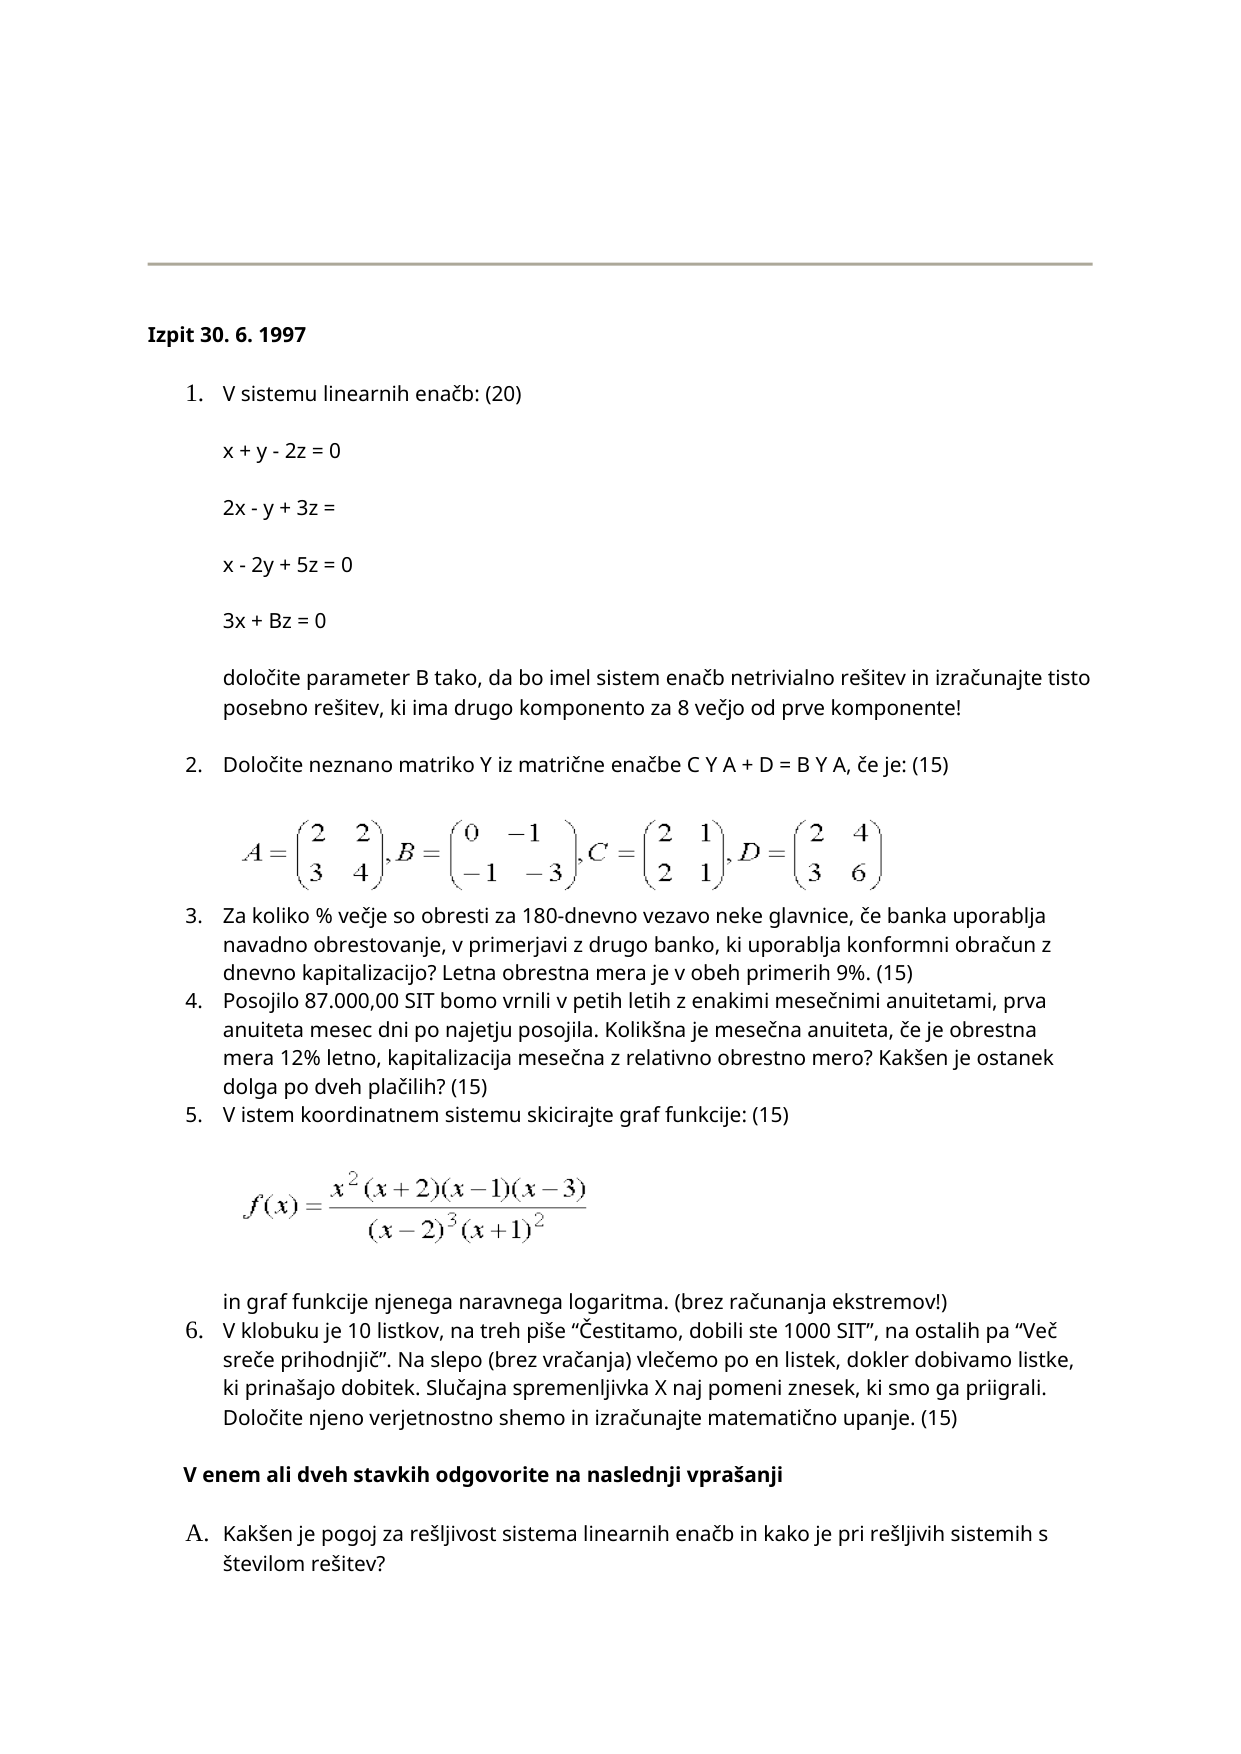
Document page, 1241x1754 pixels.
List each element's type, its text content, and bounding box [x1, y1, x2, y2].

text Izpit 30. 6. 1997 [148, 321, 1093, 349]
list V sistemu linearnih enačb: (20) x + y - 2z = 0 2x - y + 3z = x - 2y + 5z = 0 3x + Bz = 0 določite parameter B tako, da bo imel sistem enačb netrivialno rešitev in izračunajte tisto posebno rešitev, ki ima drugo komponento za 8 večjo od prve komponente! [185, 378, 1093, 721]
picture [239, 816, 888, 893]
list Določite neznano matriko Y iz matrične enačbe C Y A + D = B Y A, če je: (15) [185, 751, 1093, 901]
list Kakšen je pogoj za rešljivost sistema linearnih enačb in kako je pri rešljivih sistemih s številom rešitev? [185, 1518, 1093, 1577]
text V enem ali dveh stavkih odgovorite na naslednji vprašanji [148, 1461, 1093, 1489]
list V klobuku je 10 listkov, na treh piše “Čestitamo, dobili ste 1000 SIT”, na ostalih pa “Več sreče prihodnjič”. Na slepo (brez vračanja) vlečemo po en listek, dokler dobivamo listke, ki prinašajo dobitek. Slučajna spremenljivka X naj pomeni znesek, ki smo ga priigrali. Določite njeno verjetnostno shemo in izračunajte matematično upanje. (15) [185, 1316, 1093, 1431]
list Za koliko % večje so obresti za 180-dnevno vezavo neke glavnice, če banka uporablja navadno obrestovanje, v primerjavi z drugo banko, ki uporablja konformni obračun z dnevno kapitalizacijo? Letna obrestna mera je v obeh primerih 9%. (15) [185, 901, 1093, 987]
list V istem koordinatnem sistemu skicirajte graf funkcije: (15) in graf funkcije njenega naravnega logaritma. (brez računanja ekstremov!) [185, 1100, 1093, 1316]
picture [239, 1166, 591, 1250]
list Posojilo 87.000,00 SIT bomo vrnili v petih letih z enakimi mesečnimi anuitetami, prva anuiteta mesec dni po najetju posojila. Kolikšna je mesečna anuiteta, če je obrestna mera 12% letno, kapitalizacija mesečna z relativno obrestno mero? Kakšen je ostanek dolga po dveh plačilih? (15) [185, 987, 1093, 1100]
